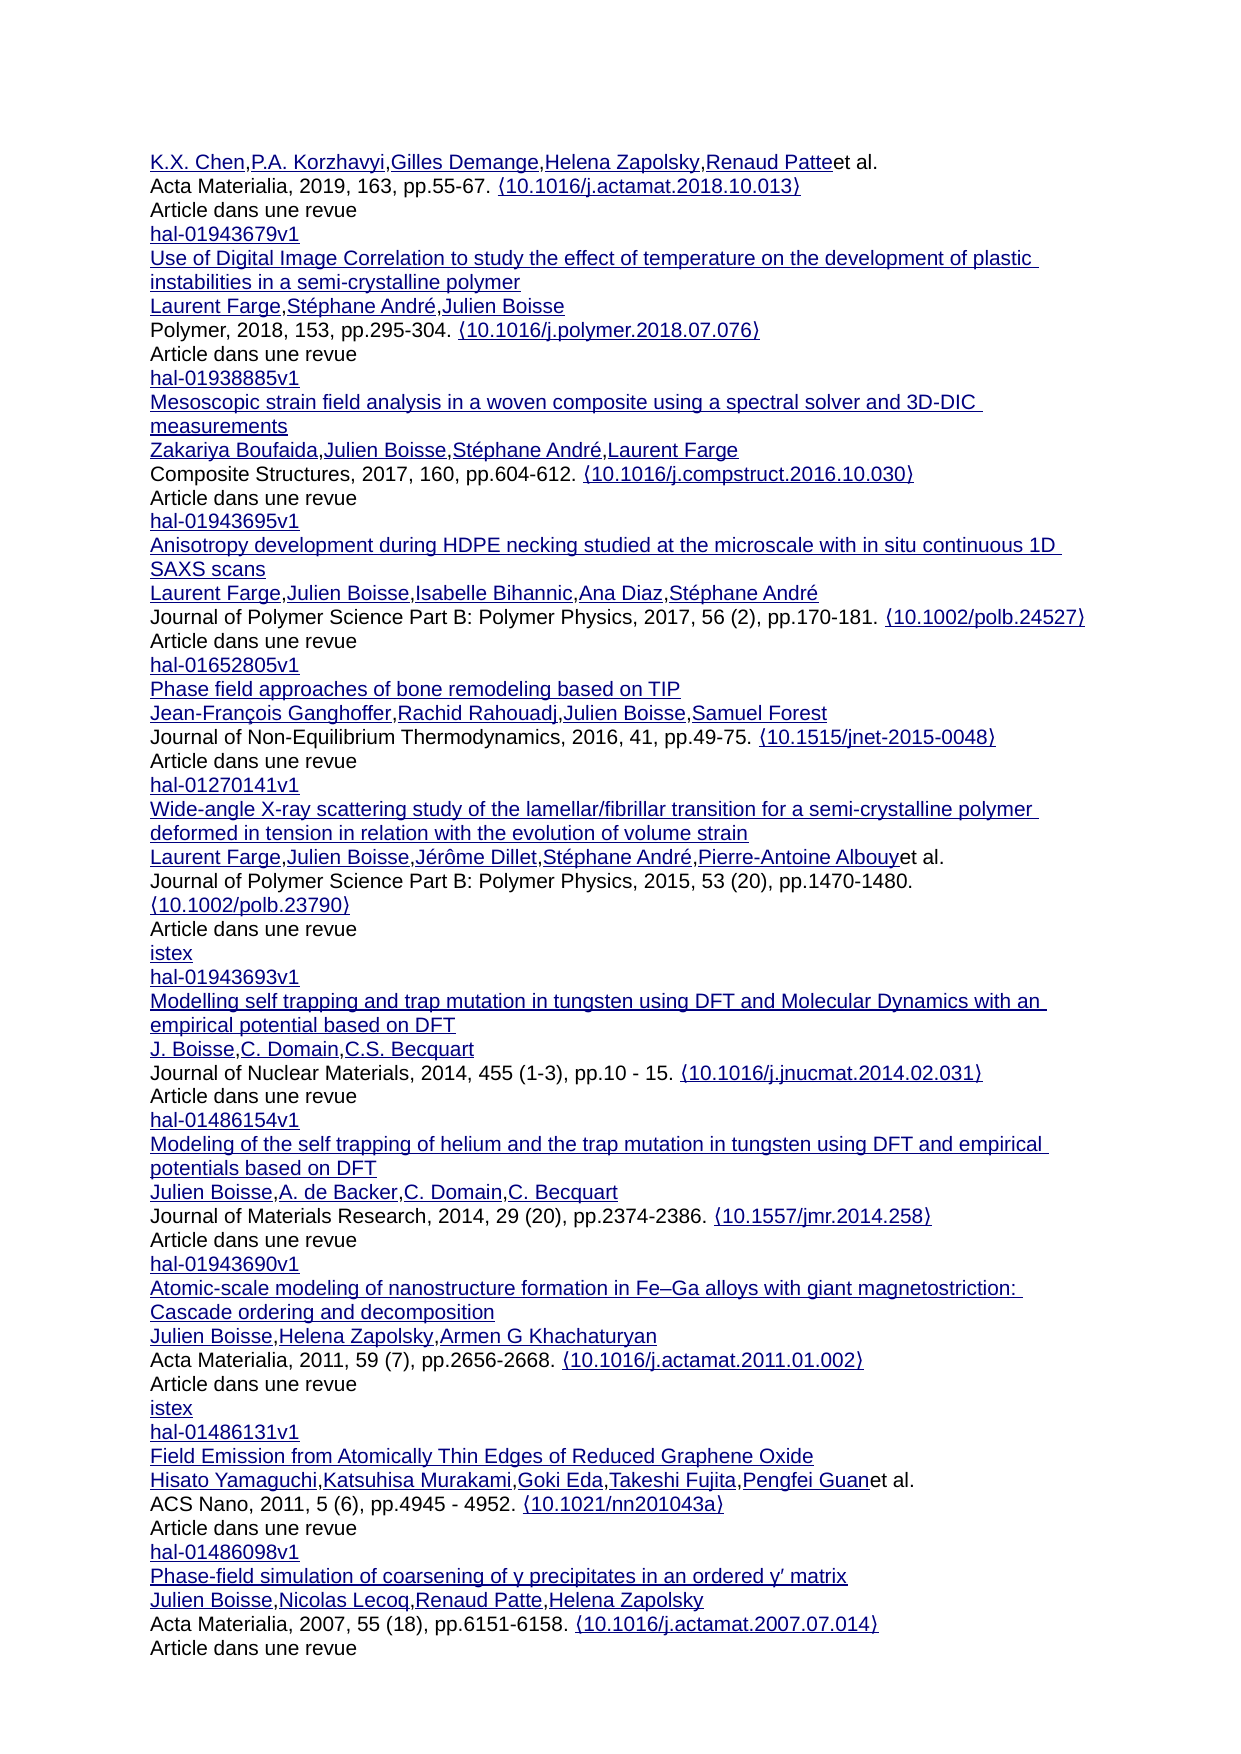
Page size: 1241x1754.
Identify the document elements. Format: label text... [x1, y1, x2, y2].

table_cell Mesoscopic strain field analysis in a woven composite using a spectral solver and 3D-DIC measurements Zakariya Boufaida,Julien Boisse,Stéphane André,Laurent Farge Composite Structures, 2017, 160, pp.604-612. ⟨10.1016/j.compstruct.2016.10.030⟩ Article dans une revue hal-01943695v1 [150, 390, 1090, 533]
table_cell Modeling of the self trapping of helium and the trap mutation in tungsten using DFT and empirical potentials based on DFT Julien Boisse,A. de Backer,C. Domain,C. Becquart Journal of Materials Research, 2014, 29 (20), pp.2374-2386. ⟨10.1557/jmr.2014.258⟩ Article dans une revue hal-01943690v1 [150, 1132, 1090, 1276]
table_cell Atomic-scale modeling of nanostructure formation in Fe–Ga alloys with giant magnetostriction: Cascade ordering and decomposition Julien Boisse,Helena Zapolsky,Armen G Khachaturyan Acta Materialia, 2011, 59 (7), pp.2656-2668. ⟨10.1016/j.actamat.2011.01.002⟩ Article dans une revue istex hal-01486131v1 [150, 1276, 1090, 1444]
table_cell Phase-field simulation of coarsening of γ precipitates in an ordered γ′ matrix Julien Boisse,Nicolas Lecoq,Renaud Patte,Helena Zapolsky Acta Materialia, 2007, 55 (18), pp.6151-6158. ⟨10.1016/j.actamat.2007.07.014⟩ Article dans une revue [150, 1564, 1090, 1659]
table_cell Modelling self trapping and trap mutation in tungsten using DFT and Molecular Dynamics with an empirical potential based on DFT J. Boisse,C. Domain,C.S. Becquart Journal of Nuclear Materials, 2014, 455 (1-3), pp.10 - 15. ⟨10.1016/j.jnucmat.2014.02.031⟩ Article dans une revue hal-01486154v1 [150, 989, 1090, 1132]
table_cell Use of Digital Image Correlation to study the effect of temperature on the development of plastic instabilities in a semi-crystalline polymer Laurent Farge,Stéphane André,Julien Boisse Polymer, 2018, 153, pp.295-304. ⟨10.1016/j.polymer.2018.07.076⟩ Article dans une revue hal-01938885v1 [150, 246, 1090, 389]
table_cell Field Emission from Atomically Thin Edges of Reduced Graphene Oxide Hisato Yamaguchi,Katsuhisa Murakami,Goki Eda,Takeshi Fujita,Pengfei Guanet al. ACS Nano, 2011, 5 (6), pp.4945 - 4952. ⟨10.1021/nn201043a⟩ Article dans une revue hal-01486098v1 [150, 1444, 1090, 1563]
table_cell Wide-angle X-ray scattering study of the lamellar/fibrillar transition for a semi-crystalline polymer deformed in tension in relation with the evolution of volume strain Laurent Farge,Julien Boisse,Jérôme Dillet,Stéphane André,Pierre-Antoine Albouyet al. Journal of Polymer Science Part B: Polymer Physics, 2015, 53 (20), pp.1470-1480. ⟨10.1002/polb.23790⟩ Article dans une revue istex hal-01943693v1 [150, 797, 1090, 988]
table_cell K.X. Chen,P.A. Korzhavyi,Gilles Demange,Helena Zapolsky,Renaud Patteet al. Acta Materialia, 2019, 163, pp.55-67. ⟨10.1016/j.actamat.2018.10.013⟩ Article dans une revue hal-01943679v1 [150, 150, 1090, 246]
table_cell Phase field approaches of bone remodeling based on TIP Jean-François Ganghoffer,Rachid Rahouadj,Julien Boisse,Samuel Forest Journal of Non-Equilibrium Thermodynamics, 2016, 41, pp.49-75. ⟨10.1515/jnet-2015-0048⟩ Article dans une revue hal-01270141v1 [150, 677, 1090, 797]
table_cell Anisotropy development during HDPE necking studied at the microscale with in situ continuous 1D SAXS scans Laurent Farge,Julien Boisse,Isabelle Bihannic,Ana Diaz,Stéphane André Journal of Polymer Science Part B: Polymer Physics, 2017, 56 (2), pp.170-181. ⟨10.1002/polb.24527⟩ Article dans une revue hal-01652805v1 [150, 533, 1090, 677]
